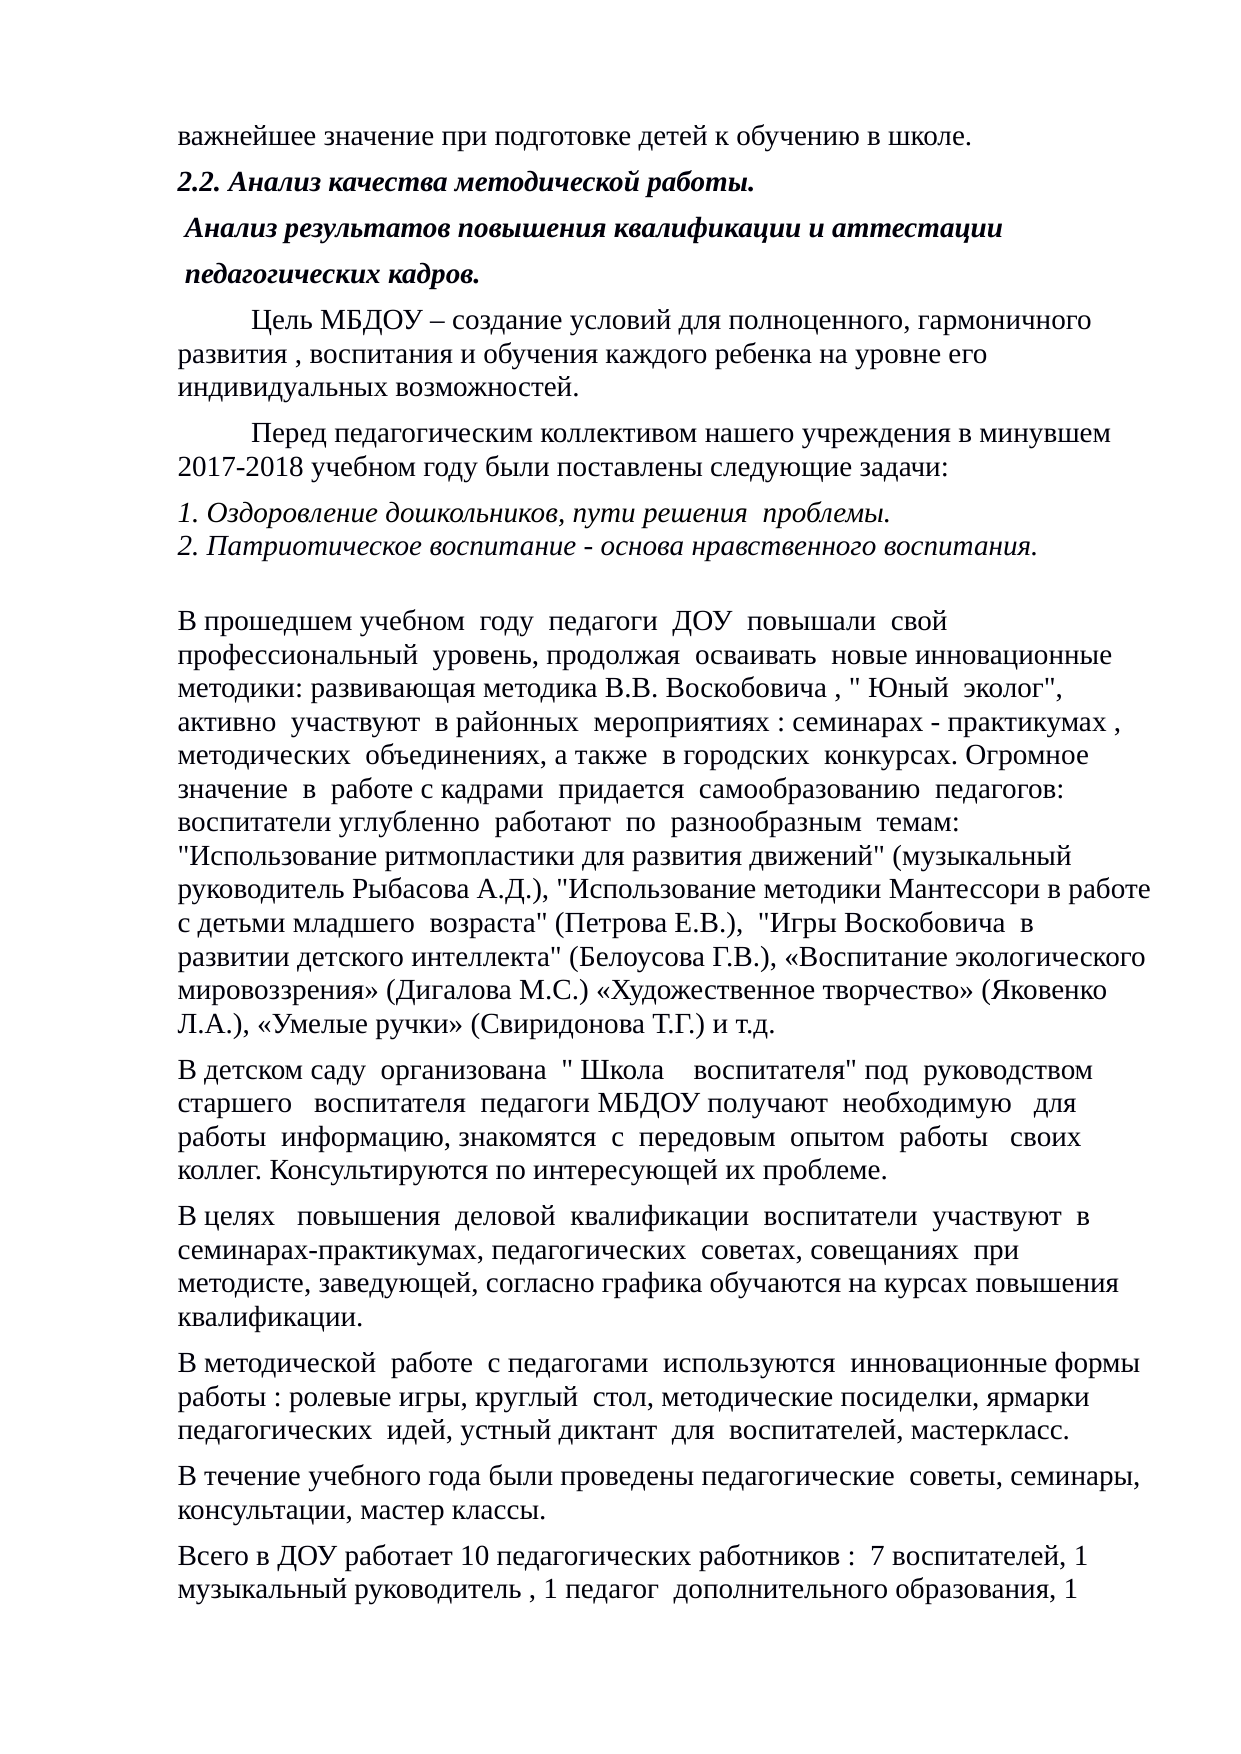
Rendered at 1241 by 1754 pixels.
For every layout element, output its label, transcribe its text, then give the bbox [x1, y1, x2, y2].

text 2. Патриотическое воспитание - основа нравственного воспитания. [177, 528, 1152, 562]
text В методической работе с педагогами используются инновационные формы работы : ролевые игры, круглый стол, методические посиделки, ярмарки педагогических идей, устный диктант для воспитателей, мастеркласс. [177, 1345, 1152, 1446]
text Перед педагогическим коллективом нашего учреждения в минувшем 2017-2018 учебном году были поставлены следующие задачи: [177, 415, 1152, 482]
text Анализ результатов повышения квалификации и аттестации [177, 210, 1152, 244]
text важнейшее значение при подготовке детей к обучению в школе. [177, 118, 1152, 152]
text Всего в ДОУ работает 10 педагогических работников : 7 воспитателей, 1 музыкальный руководитель , 1 педагог дополнительного образования, 1 [177, 1538, 1152, 1605]
text 1. Оздоровление дошкольников, пути решения проблемы. [177, 495, 1152, 528]
text В течение учебного года были проведены педагогические советы, семинары, консультации, мастер классы. [177, 1458, 1152, 1525]
text В прошедшем учебном году педагоги ДОУ повышали свой профессиональный уровень, продолжая осваивать новые инновационные методики: развивающая методика В.В. Воскобовича , " Юный эколог", активно участвуют в районных мероприятиях : семинарах - практикумах , методических объединениях, а также в городских конкурсах. Огромное значение в работе с кадрами придается самообразованию педагогов: воспитатели углубленно работают по разнообразным темам: "Использование ритмопластики для развития движений" (музыкальный руководитель Рыбасова А.Д.), "Использование методики Мантессори в работе с детьми младшего возраста" (Петрова Е.В.), "Игры Воскобовича в развитии детского интеллекта" (Белоусова Г.В.), «Воспитание экологического мировоззрения» (Дигалова М.С.) «Художественное творчество» (Яковенко Л.А.), «Умелые ручки» (Свиридонова Т.Г.) и т.д. [177, 603, 1152, 1039]
text педагогических кадров. [177, 256, 1152, 290]
text В детском саду организована " Школа воспитателя" под руководством старшего воспитателя педагоги МБДОУ получают необходимую для работы информацию, знакомятся с передовым опытом работы своих коллег. Консультируются по интересующей их проблеме. [177, 1052, 1152, 1186]
text Цель МБДОУ – создание условий для полноценного, гармоничного развития , воспитания и обучения каждого ребенка на уровне его индивидуальных возможностей. [177, 302, 1152, 403]
text В целях повышения деловой квалификации воспитатели участвуют в семинарах-практикумах, педагогических советах, совещаниях при методисте, заведующей, согласно графика обучаются на курсах повышения квалификации. [177, 1198, 1152, 1333]
text 2.2. Анализ качества методической работы. [177, 164, 1152, 198]
